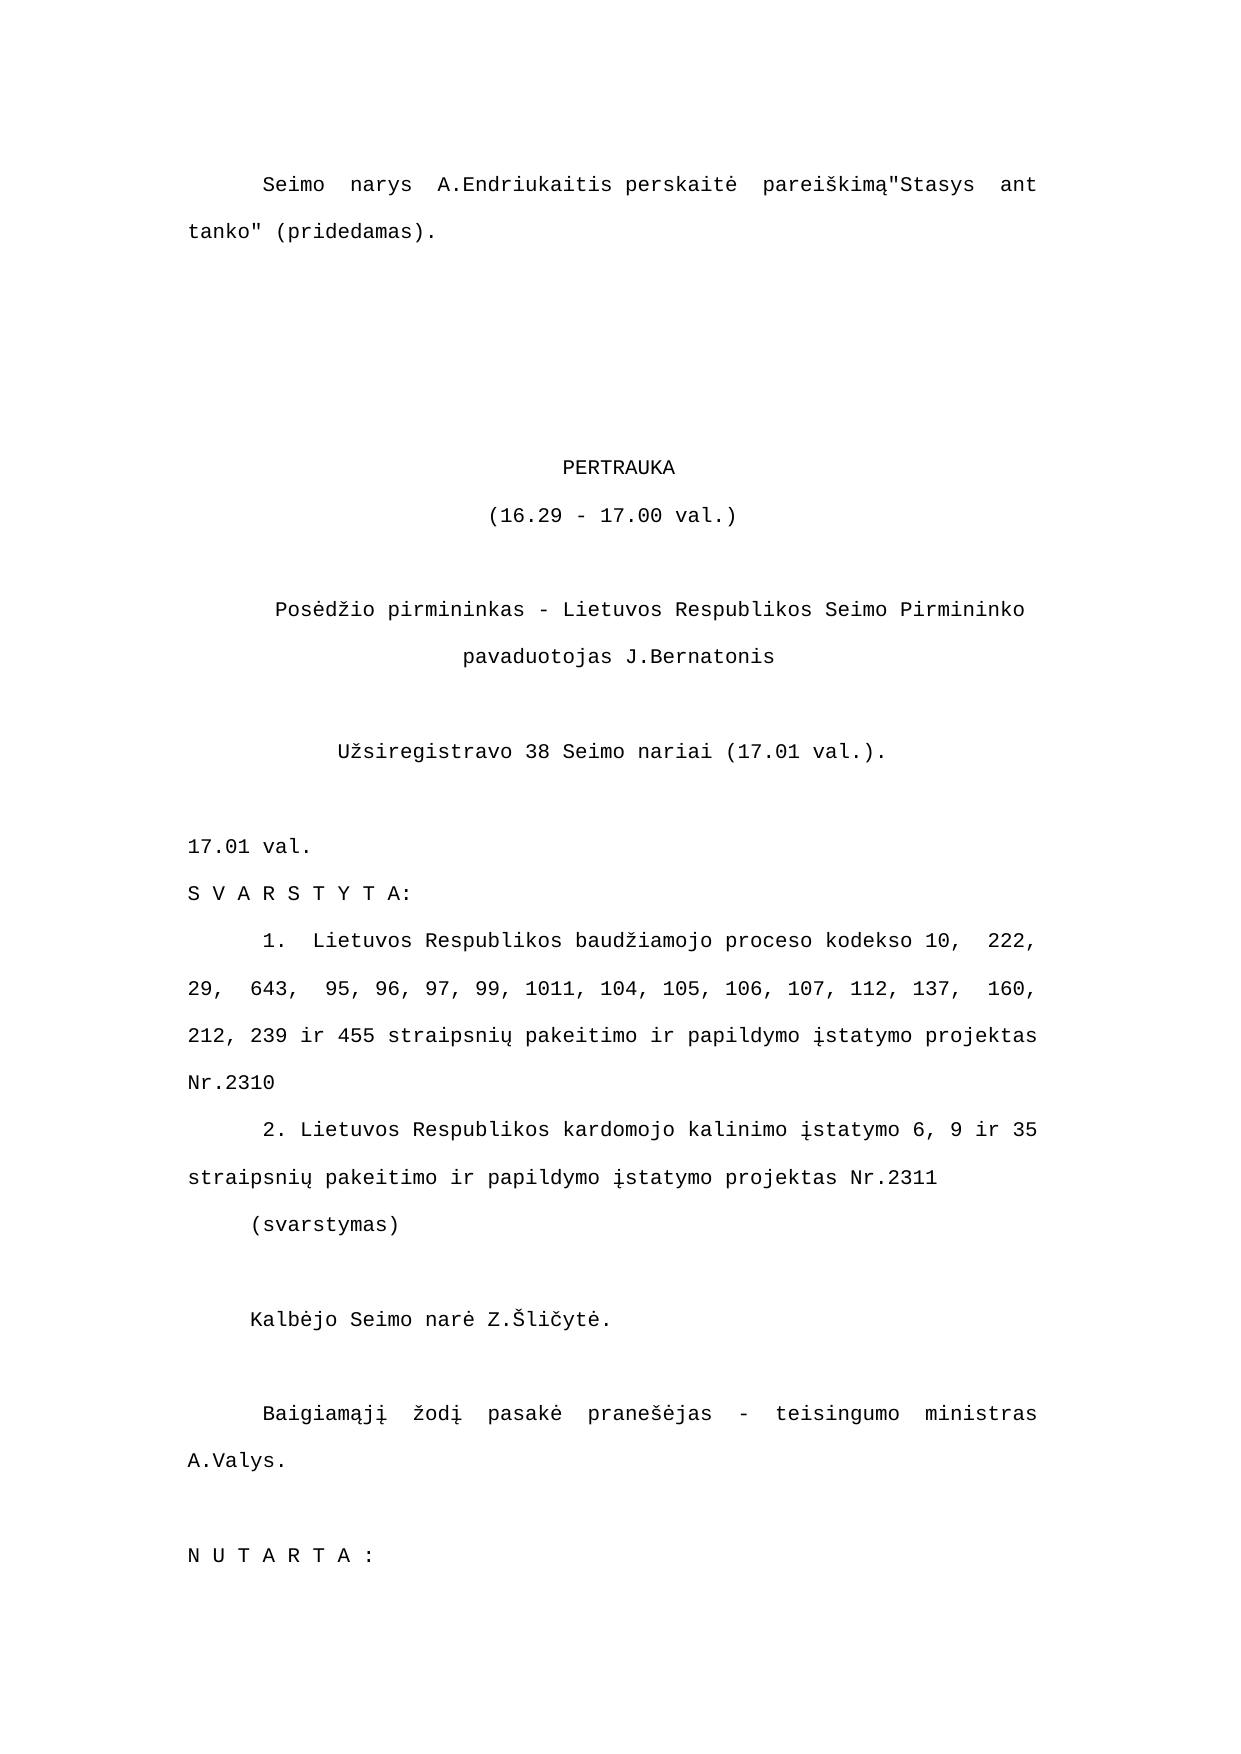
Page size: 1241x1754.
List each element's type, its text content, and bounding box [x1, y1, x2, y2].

text Seimo narys A.Endriukaitis perskaitė pareiškimą"Stasys ant [187, 174, 1053, 197]
text N U T A R T A : [187, 1545, 1053, 1569]
text straipsnių pakeitimo ir papildymo įstatymo projektas Nr.2311 [187, 1167, 1053, 1190]
text Užsiregistravo 38 Seimo nariai (17.01 val.). [187, 741, 1053, 765]
text Baigiamąjį žodį pasakė pranešėjas - teisingumo ministras [187, 1403, 1053, 1427]
text 17.01 val. [187, 836, 1053, 859]
text Nr.2310 [187, 1072, 1053, 1096]
text 1. Lietuvos Respublikos baudžiamojo proceso kodekso 10, 222, [187, 930, 1053, 954]
text tanko" (pridedamas). [187, 221, 1053, 244]
text A.Valys. [187, 1451, 1053, 1474]
text Kalbėjo Seimo narė Z.Šličytė. [187, 1309, 1053, 1332]
text PERTRAUKA [187, 457, 1053, 481]
text 29, 643, 95, 96, 97, 99, 1011, 104, 105, 106, 107, 112, 137, 160, [187, 978, 1053, 1001]
text S V A R S T Y T A: [187, 883, 1053, 907]
text pavaduotojas J.Bernatonis [187, 647, 1053, 670]
text (16.29 - 17.00 val.) [187, 505, 1053, 528]
text Posėdžio pirmininkas - Lietuvos Respublikos Seimo Pirmininko [187, 599, 1053, 623]
text (svarstymas) [187, 1214, 1053, 1238]
text 212, 239 ir 455 straipsnių pakeitimo ir papildymo įstatymo projektas [187, 1025, 1053, 1048]
text 2. Lietuvos Respublikos kardomojo kalinimo įstatymo 6, 9 ir 35 [187, 1119, 1053, 1143]
